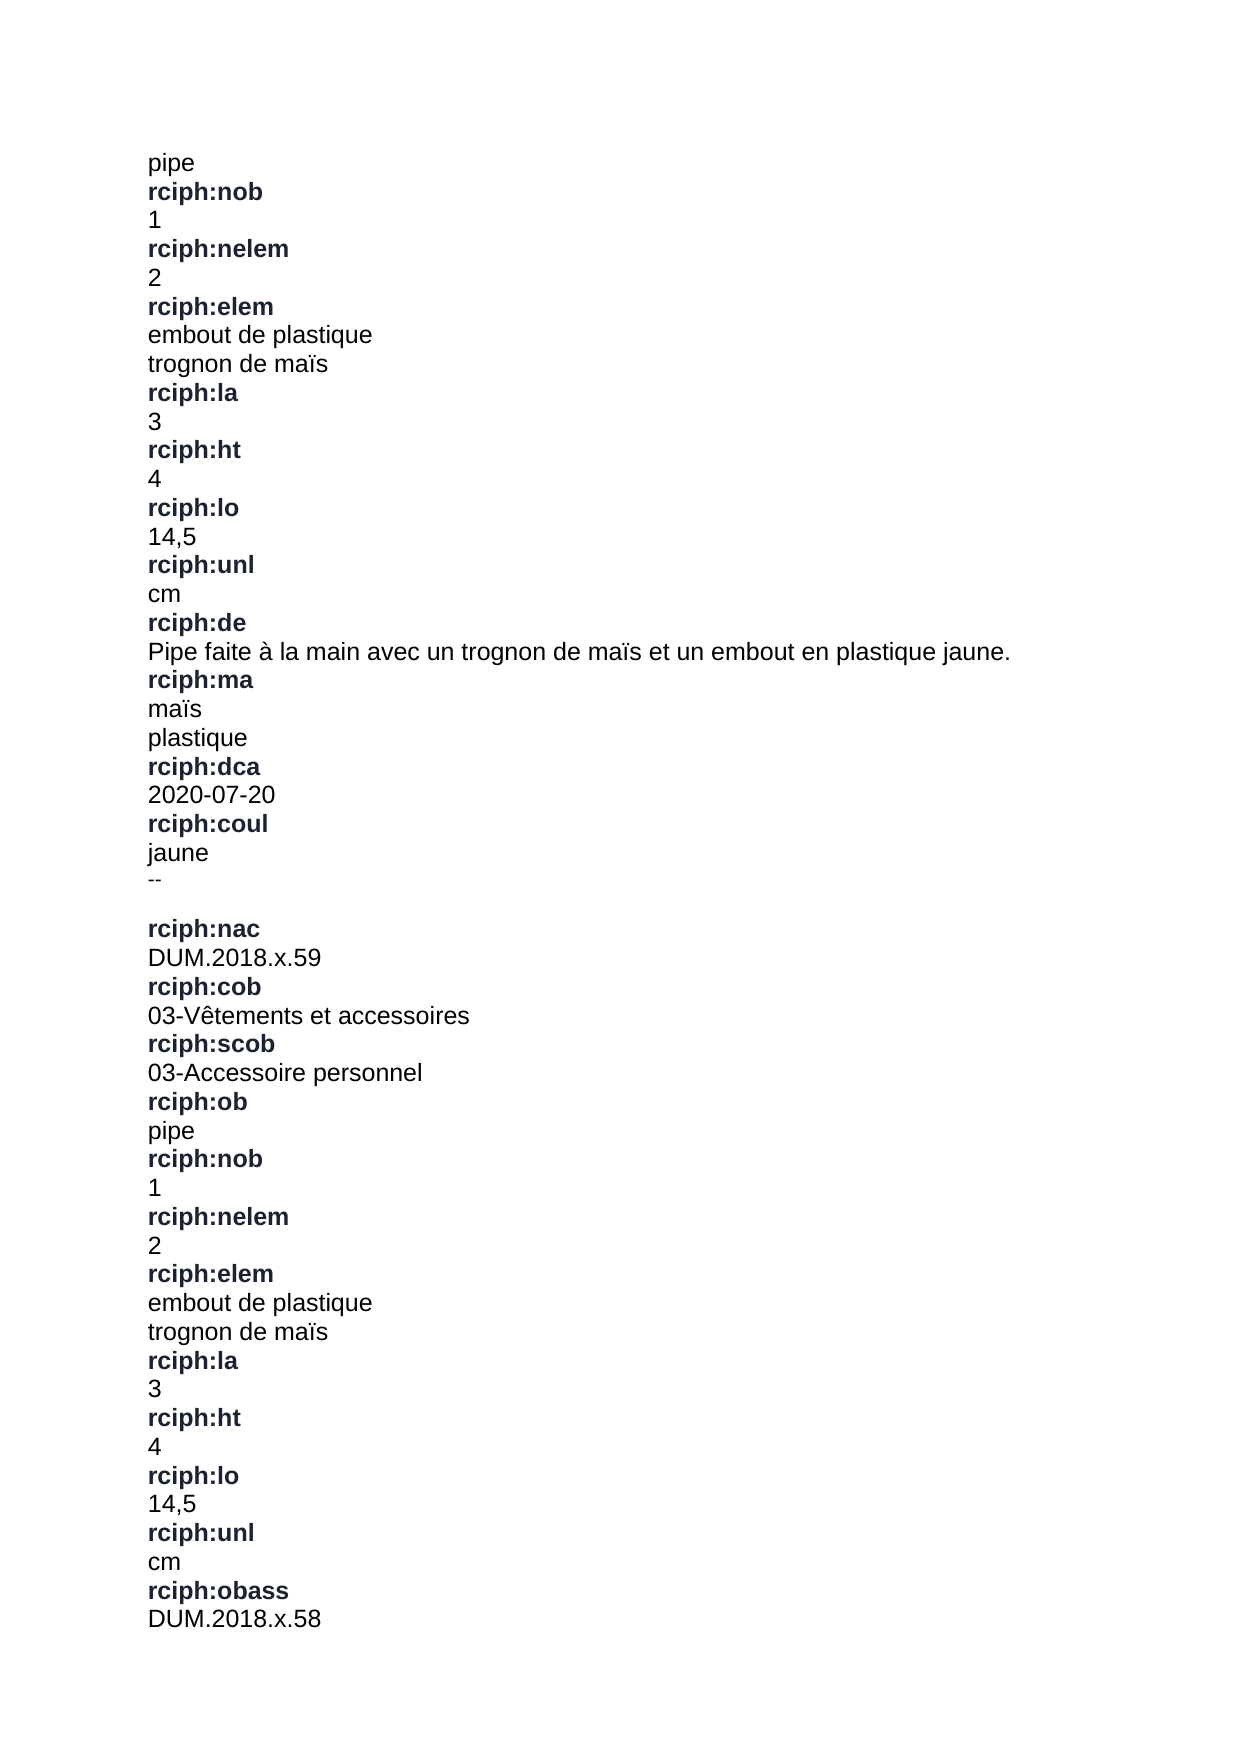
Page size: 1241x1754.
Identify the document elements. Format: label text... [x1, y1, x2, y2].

text 3 [148, 406, 1092, 435]
text 3 [148, 1374, 1092, 1403]
text 1 [148, 1173, 1092, 1202]
text rciph:nelem [148, 234, 1092, 263]
text pipe [148, 1116, 1092, 1144]
text rciph:unl [148, 550, 1092, 579]
text DUM.2018.x.59 [148, 943, 1092, 972]
text plastique [148, 723, 1092, 751]
text rciph:unl [148, 1518, 1092, 1547]
text rciph:lo [148, 493, 1092, 521]
text jaune [148, 838, 1092, 866]
text 14,5 [148, 1489, 1092, 1518]
text rciph:obass [148, 1576, 1092, 1604]
text rciph:lo [148, 1461, 1092, 1489]
text cm [148, 1547, 1092, 1576]
text trognon de maïs [148, 1317, 1092, 1346]
text 4 [148, 1432, 1092, 1461]
text rciph:nob [148, 1144, 1092, 1173]
text pipe [148, 148, 1092, 176]
text 1 [148, 205, 1092, 234]
text rciph:elem [148, 1259, 1092, 1288]
text rciph:ma [148, 665, 1092, 694]
text embout de plastique [148, 1288, 1092, 1317]
text rciph:ht [148, 1403, 1092, 1432]
text rciph:dca [148, 751, 1092, 780]
text rciph:ht [148, 435, 1092, 464]
text rciph:nob [148, 176, 1092, 205]
text rciph:nac [148, 914, 1092, 943]
text rciph:la [148, 1346, 1092, 1374]
text rciph:ob [148, 1087, 1092, 1116]
text DUM.2018.x.58 [148, 1604, 1092, 1633]
text 2 [148, 1231, 1092, 1259]
text rciph:elem [148, 291, 1092, 320]
text maïs [148, 694, 1092, 723]
text 2020-07-20 [148, 780, 1092, 809]
text rciph:la [148, 378, 1092, 406]
text embout de plastique [148, 320, 1092, 349]
text 14,5 [148, 521, 1092, 550]
text Pipe faite à la main avec un trognon de maïs et un embout en plastique jaune. [148, 636, 1092, 665]
text cm [148, 579, 1092, 608]
text rciph:coul [148, 809, 1092, 838]
text rciph:scob [148, 1029, 1092, 1058]
text -- [148, 866, 1092, 890]
text rciph:cob [148, 972, 1092, 1001]
text 4 [148, 464, 1092, 493]
text 03-Vêtements et accessoires [148, 1001, 1092, 1029]
text trognon de maïs [148, 349, 1092, 378]
text 03-Accessoire personnel [148, 1058, 1092, 1087]
text rciph:nelem [148, 1202, 1092, 1231]
text rciph:de [148, 608, 1092, 636]
text 2 [148, 263, 1092, 291]
